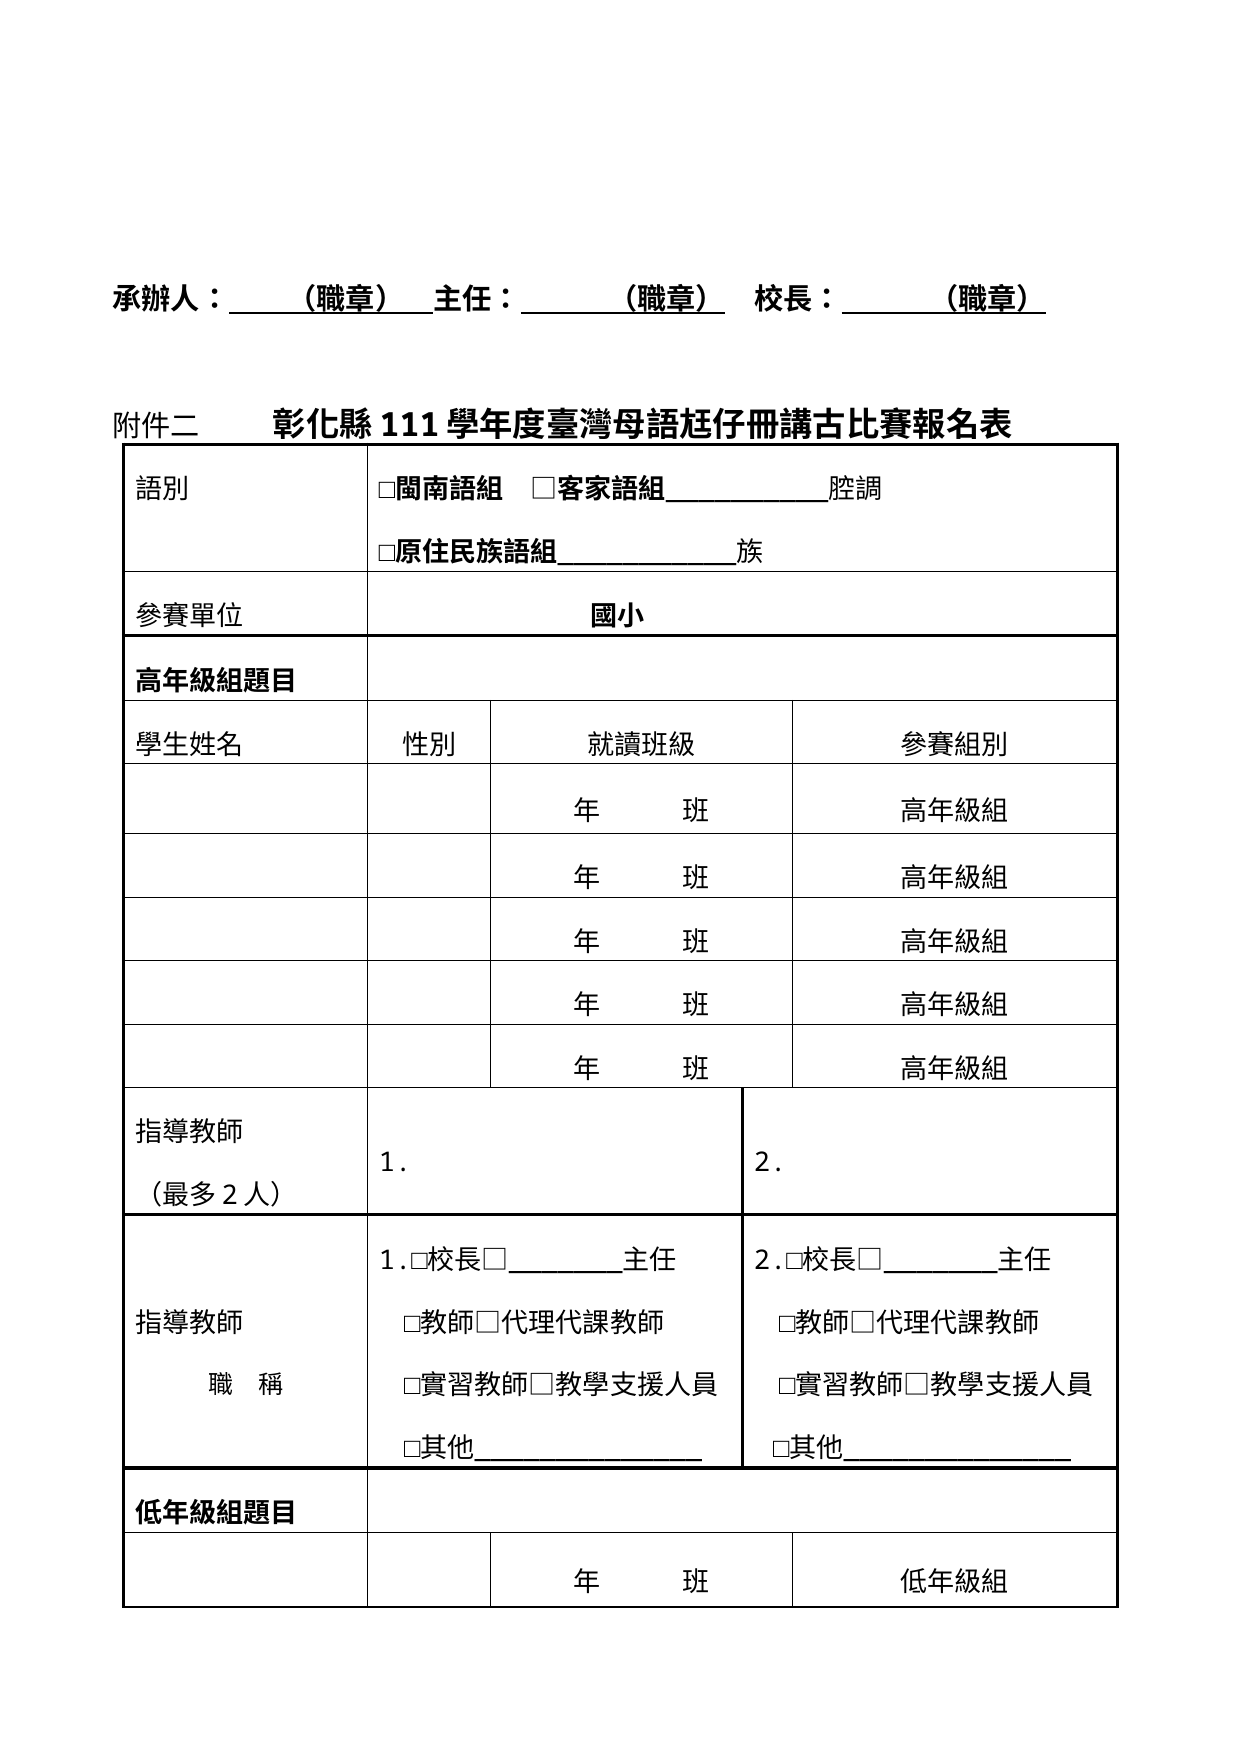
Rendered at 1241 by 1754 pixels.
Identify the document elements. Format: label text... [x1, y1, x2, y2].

table_cell [125, 961, 367, 1024]
table_cell [125, 1025, 367, 1087]
table_cell 參賽組別 [793, 701, 1116, 763]
table_cell 高年級組 [793, 898, 1116, 960]
table_cell 高年級組題目 [125, 637, 367, 700]
table_cell 國小 [368, 572, 1116, 634]
table_cell 學生姓名 [125, 701, 367, 763]
table_cell [368, 834, 490, 897]
table_cell 就讀班級 [491, 701, 792, 763]
table_cell [368, 1470, 1116, 1532]
table_cell 年 班 [491, 1025, 792, 1087]
text 承辦人： （職章） 主任： （職章） 校長： （職章） [112, 255, 1128, 317]
table_cell 2.□校長□_______主任 □教師□代理代課教師 □實習教師□教學支援人員 □其他______________ [744, 1216, 1116, 1466]
table_cell 高年級組 [793, 1025, 1116, 1087]
table_cell 年 班 [491, 898, 792, 960]
table_cell [368, 764, 490, 833]
table_cell [368, 898, 490, 960]
table_cell 高年級組 [793, 764, 1116, 833]
text 附件二 彰化縣111學年度臺灣母語尪仔冊講古比賽報名表 [112, 380, 1128, 442]
table_cell [125, 764, 367, 833]
table_cell 低年級組 [793, 1533, 1116, 1606]
table_cell 年 班 [491, 764, 792, 833]
table_cell [368, 1025, 490, 1087]
table_cell 1.□校長□_______主任 □教師□代理代課教師 □實習教師□教學支援人員 □其他______________ [368, 1216, 741, 1466]
table_cell 參賽單位 [125, 572, 367, 634]
table_cell 高年級組 [793, 961, 1116, 1024]
table_cell [125, 1533, 367, 1606]
table_header □閩南語組 □客家語組__________腔調 □原住民族語組___________族 [368, 446, 1116, 571]
table_cell 年 班 [491, 961, 792, 1024]
table_cell 高年級組 [793, 834, 1116, 897]
table_header 語別 [125, 446, 367, 571]
table_cell 年 班 [491, 1533, 792, 1606]
table_cell [368, 1533, 490, 1606]
table_cell 性別 [368, 701, 490, 763]
table_cell 指導教師 （最多2人） [125, 1088, 367, 1213]
table_cell [125, 898, 367, 960]
table_cell [368, 961, 490, 1024]
table_cell [125, 834, 367, 897]
table_cell 低年級組題目 [125, 1470, 367, 1532]
table_cell [368, 637, 1116, 700]
table_cell 指導教師 職 稱 [125, 1216, 367, 1466]
table_cell 2. [744, 1088, 1116, 1213]
table_cell 年 班 [491, 834, 792, 897]
table_cell 1. [368, 1088, 741, 1213]
